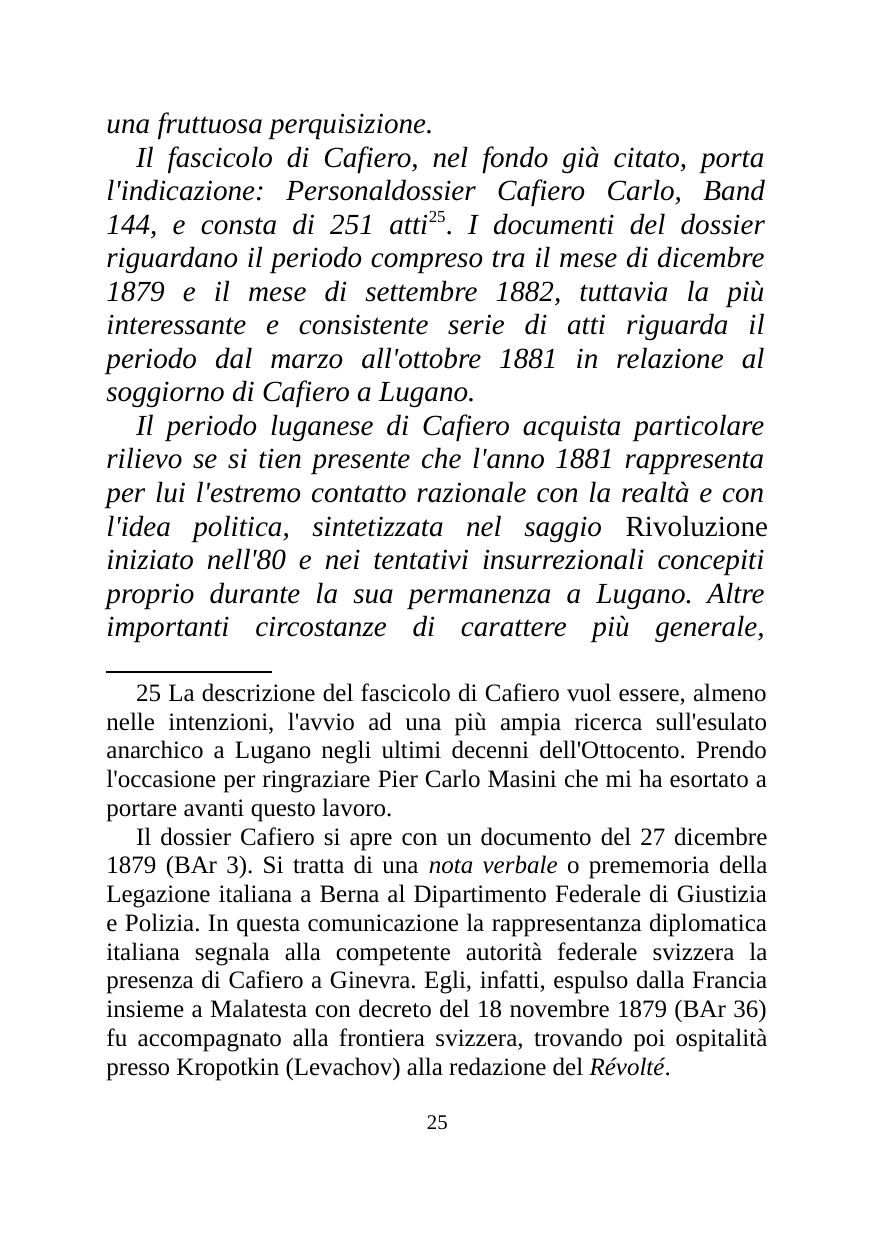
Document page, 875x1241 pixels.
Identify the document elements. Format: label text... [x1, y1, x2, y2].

text una fruttuosa perquisizione. [106, 106, 768, 140]
text Il fascicolo di Cafiero, nel fondo già citato, porta l'indicazione: Personaldossier Cafiero Carlo, Band 144, e consta di 251 atti. I documenti del dossier riguardano il periodo compreso tra il mese di dicembre 1879 e il mese di settembre 1882, tuttavia la più interessante e consistente serie di atti riguarda il periodo dal marzo all'ottobre 1881 in relazione al soggiorno di Cafiero a Lugano. [106, 140, 768, 408]
text Il periodo luganese di Cafiero acquista particolare rilievo se si tien presente che l'anno 1881 rappresenta per lui l'estremo contatto razionale con la realtà e con l'idea politica, sintetizzata nel saggio Rivoluzione iniziato nell'80 e nei tentativi insurrezionali concepiti proprio durante la sua permanenza a Lugano. Altre importanti circostanze di carattere più generale, [106, 408, 768, 643]
text Il dossier Cafiero si apre con un documento del 27 dicembre 1879 (BAr 3). Si tratta di una nota verbale o prememoria della Legazione italiana a Berna al Dipartimento Federale di Giustizia e Polizia. In questa comunicazione la rappresentanza diplomatica italiana segnala alla competente autorità federale svizzera la presenza di Cafiero a Ginevra. Egli, infatti, espulso dalla Francia insieme a Malatesta con decreto del 18 novembre 1879 (BAr 36) fu accompagnato alla frontiera svizzera, trovando poi ospitalità presso Kropotkin (Levachov) alla redazione del Révolté. [106, 822, 768, 1080]
text La descrizione del fascicolo di Cafiero vuol essere, almeno nelle intenzioni, l'avvio ad una più ampia ricerca sull'esulato anarchico a Lugano negli ultimi decenni dell'Ottocento. Prendo l'occasione per ringraziare Pier Carlo Masini che mi ha esortato a portare avanti questo lavoro. [106, 678, 768, 822]
